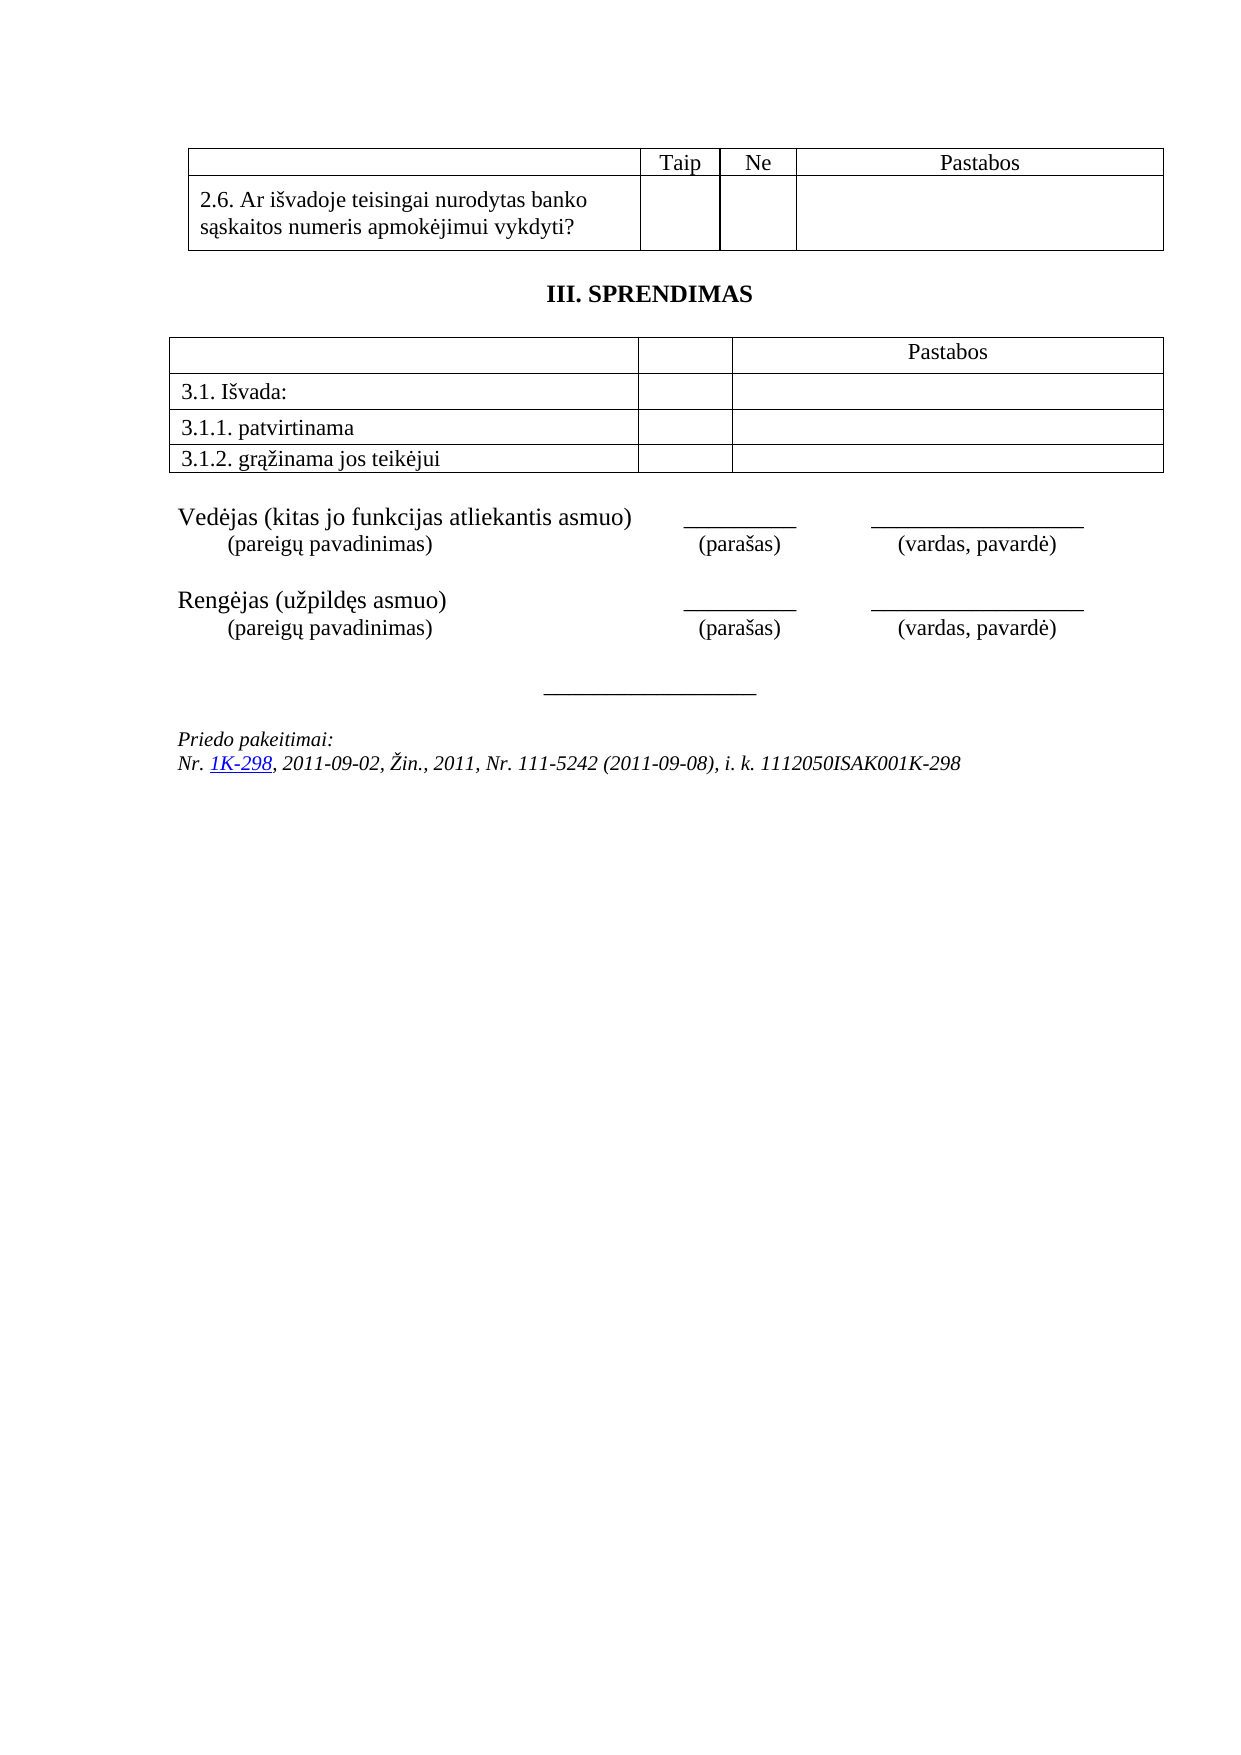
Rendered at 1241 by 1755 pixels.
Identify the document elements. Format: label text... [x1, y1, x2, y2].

table_cell 2.6. Ar išvadoje teisingai nurodytas banko sąskaitos numeris apmokėjimui vykdyti? [189, 176, 640, 249]
table_header [189, 149, 640, 175]
table_header Ne [721, 149, 796, 175]
text _________________ [177, 669, 1122, 698]
text Rengėjas (užpildęs asmuo) _________ _________________ [177, 585, 1122, 614]
table_header Pastabos [733, 338, 1163, 373]
table_cell [733, 410, 1163, 444]
table_cell [639, 374, 732, 408]
text Priedo pakeitimai: [177, 727, 1122, 751]
table_cell 3.1.2. grąžinama jos teikėjui [170, 445, 638, 472]
table_cell [721, 176, 796, 249]
text Vedėjas (kitas jo funkcijas atliekantis asmuo) _________ _________________ [177, 502, 1122, 530]
table_cell 3.1. Išvada: [170, 374, 638, 408]
table_header [639, 338, 732, 373]
text (pareigų pavadinimas) (parašas) (vardas, pavardė) [227, 530, 1122, 557]
table_header Taip [641, 149, 719, 175]
text III. SPRENDIMAS [177, 279, 1122, 308]
table_cell [733, 374, 1163, 408]
table_cell [639, 410, 732, 444]
table_cell [639, 445, 732, 472]
table_cell 3.1.1. patvirtinama [170, 410, 638, 444]
table_header Pastabos [797, 149, 1163, 175]
text Nr. 1K-298, 2011-09-02, Žin., 2011, Nr. 111-5242 (2011-09-08), i. k. 1112050ISAK001K-298 [177, 751, 1122, 775]
table_cell [797, 176, 1163, 249]
table_cell [641, 176, 719, 249]
table_cell [733, 445, 1163, 472]
text (pareigų pavadinimas) (parašas) (vardas, pavardė) [227, 614, 1122, 641]
table_header [170, 338, 638, 373]
